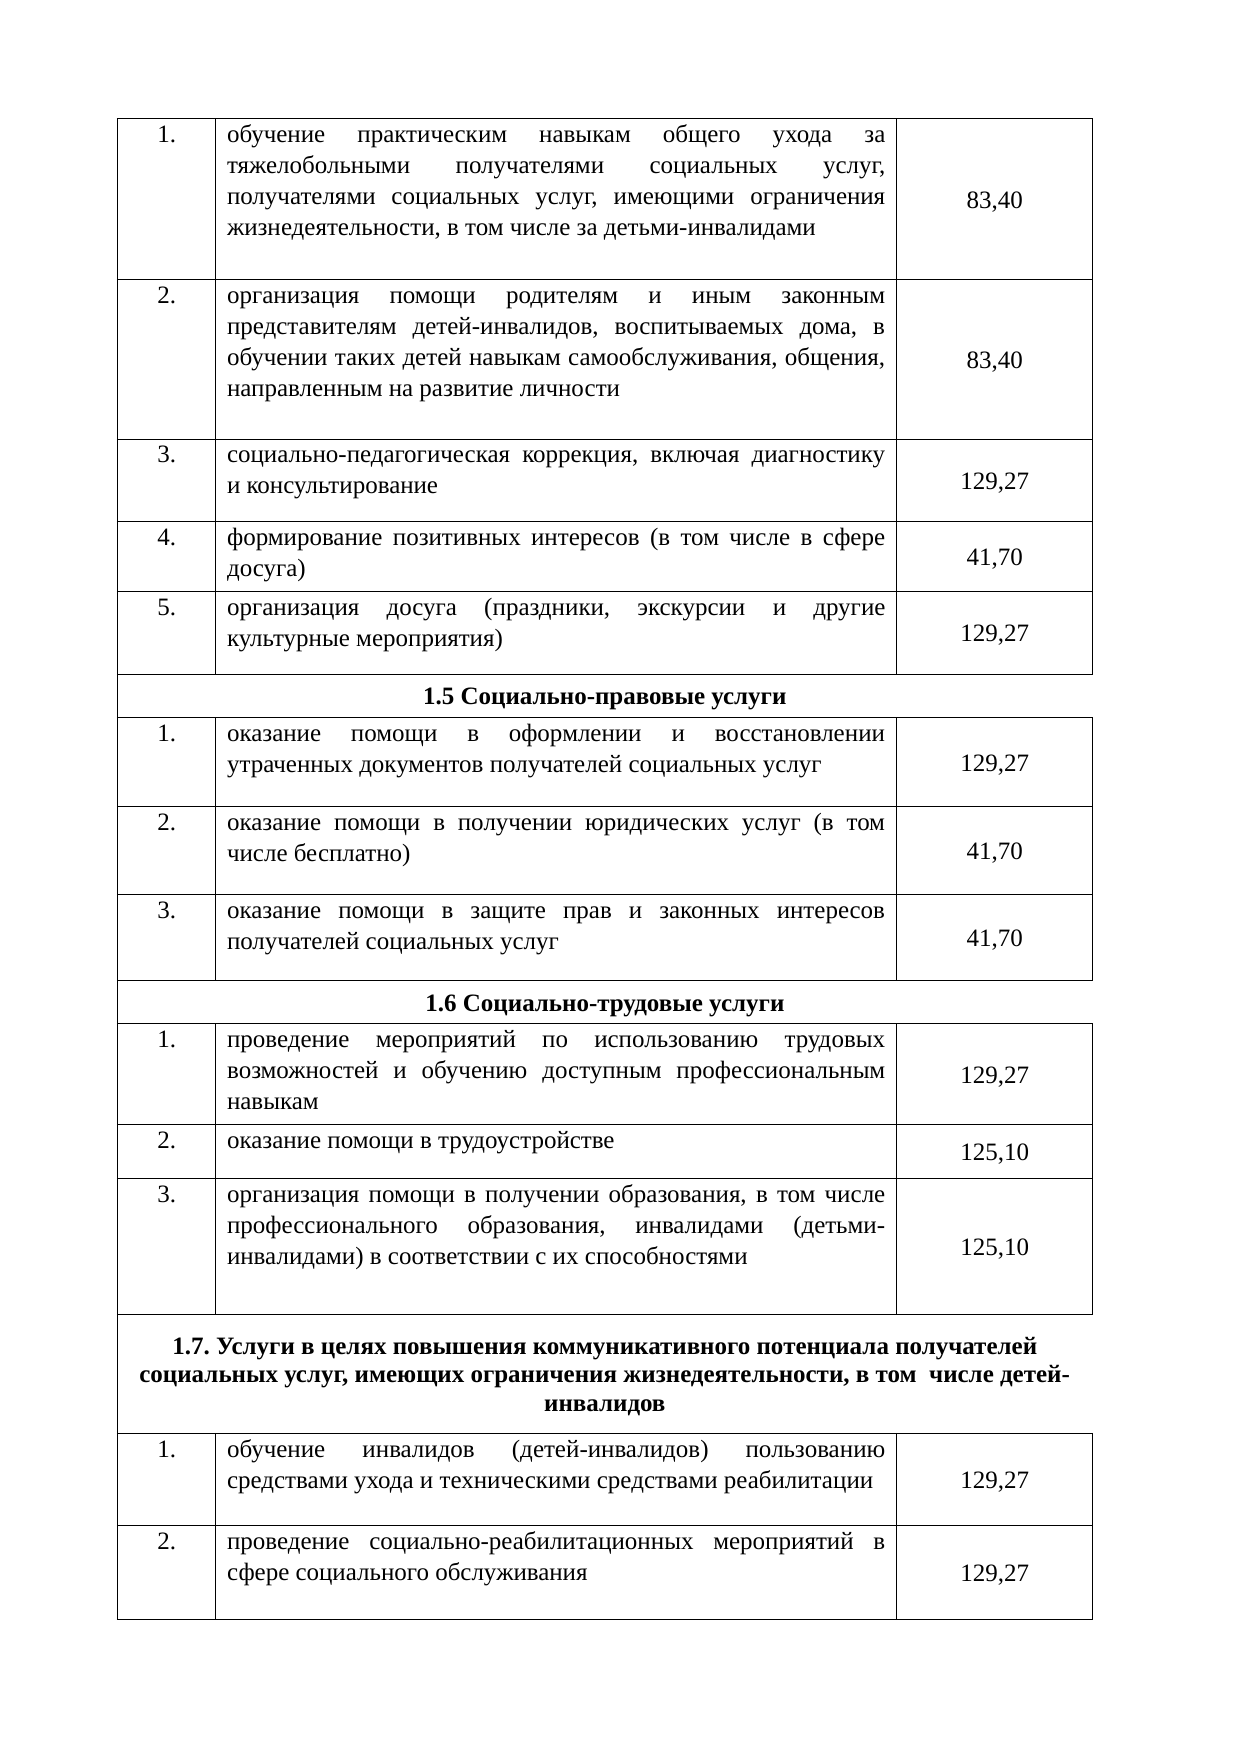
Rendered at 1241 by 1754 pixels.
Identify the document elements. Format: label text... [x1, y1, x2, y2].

table_cell 129,27 [897, 592, 1092, 673]
table_cell 129,27 [897, 440, 1092, 521]
table_cell 3. [118, 1179, 215, 1314]
table_cell 1.6 Социально-трудовые услуги [118, 981, 1092, 1023]
table_cell социально-педагогическая коррекция, включая диагностику и консультирование [216, 440, 896, 521]
table_cell организация помощи в получении образования, в том числе профессионального образования, инвалидами (детьми-инвалидами) в соответствии с их способностями [216, 1179, 896, 1314]
table_cell 1.7. Услуги в целях повышения коммуникативного потенциала получателей социальных услуг, имеющих ограничения жизнедеятельности, в том числе детей-инвалидов [118, 1315, 1092, 1433]
table_cell 5. [118, 592, 215, 673]
table_cell 1. [118, 1434, 215, 1525]
table_cell обучение практическим навыкам общего ухода за тяжелобольными получателями социальных услуг, получателями социальных услуг, имеющими ограничения жизнедеятельности, в том числе за детьми-инвалидами [216, 119, 896, 279]
table_cell 129,27 [897, 1526, 1092, 1619]
table_cell 4. [118, 522, 215, 591]
table_cell оказание помощи в получении юридических услуг (в том числе бесплатно) [216, 807, 896, 894]
table_cell 3. [118, 440, 215, 521]
table_cell 1. [118, 1024, 215, 1124]
table_cell 125,10 [897, 1125, 1092, 1178]
table_cell 41,70 [897, 522, 1092, 591]
table_cell 129,27 [897, 1024, 1092, 1124]
table_cell оказание помощи в трудоустройстве [216, 1125, 896, 1178]
table_cell 2. [118, 280, 215, 438]
table_cell 125,10 [897, 1179, 1092, 1314]
table_cell оказание помощи в оформлении и восстановлении утраченных документов получателей социальных услуг [216, 718, 896, 806]
table_cell организация досуга (праздники, экскурсии и другие культурные мероприятия) [216, 592, 896, 673]
table_cell формирование позитивных интересов (в том числе в сфере досуга) [216, 522, 896, 591]
table_cell 129,27 [897, 718, 1092, 806]
table_cell проведение социально-реабилитационных мероприятий в сфере социального обслуживания [216, 1526, 896, 1619]
table_cell 41,70 [897, 895, 1092, 979]
table_cell организация помощи родителям и иным законным представителям детей-инвалидов, воспитываемых дома, в обучении таких детей навыкам самообслуживания, общения, направленным на развитие личности [216, 280, 896, 438]
table_cell 41,70 [897, 807, 1092, 894]
table_cell 83,40 [897, 280, 1092, 438]
table_cell 1.5 Социально-правовые услуги [118, 675, 1092, 717]
table_cell 129,27 [897, 1434, 1092, 1525]
table_cell 2. [118, 1125, 215, 1178]
table_cell 83,40 [897, 119, 1092, 279]
table_cell обучение инвалидов (детей-инвалидов) пользованию средствами ухода и техническими средствами реабилитации [216, 1434, 896, 1525]
table_cell оказание помощи в защите прав и законных интересов получателей социальных услуг [216, 895, 896, 979]
table_cell 2. [118, 1526, 215, 1619]
table_cell 3. [118, 895, 215, 979]
table_cell 2. [118, 807, 215, 894]
table_cell проведение мероприятий по использованию трудовых возможностей и обучению доступным профессиональным навыкам [216, 1024, 896, 1124]
table_cell 1. [118, 119, 215, 279]
table_cell 1. [118, 718, 215, 806]
